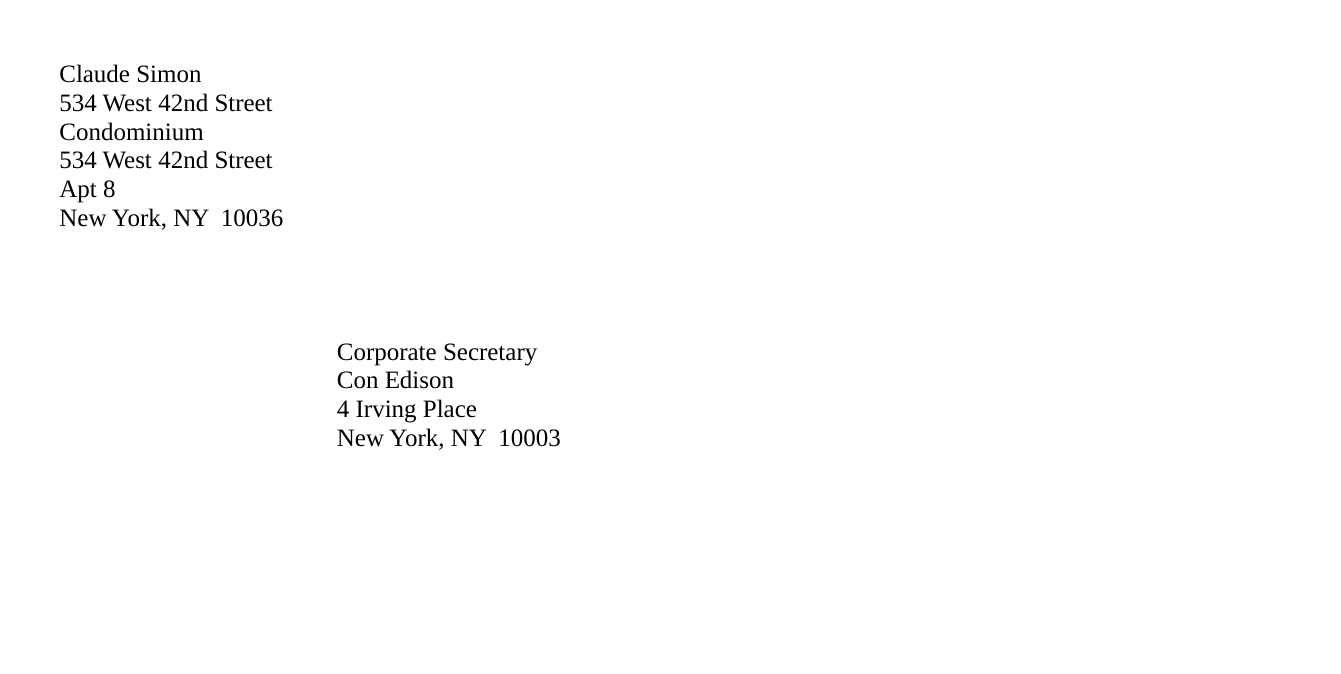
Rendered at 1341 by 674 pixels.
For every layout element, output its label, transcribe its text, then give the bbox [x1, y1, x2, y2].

text Corporate Secretary Con Edison 4 Irving Place New York, NY 10003 [337, 337, 1282, 452]
text Claude Simon 534 West 42nd Street Condominium 534 West 42nd Street Apt 8 New York, NY 10036 [59, 59, 337, 347]
